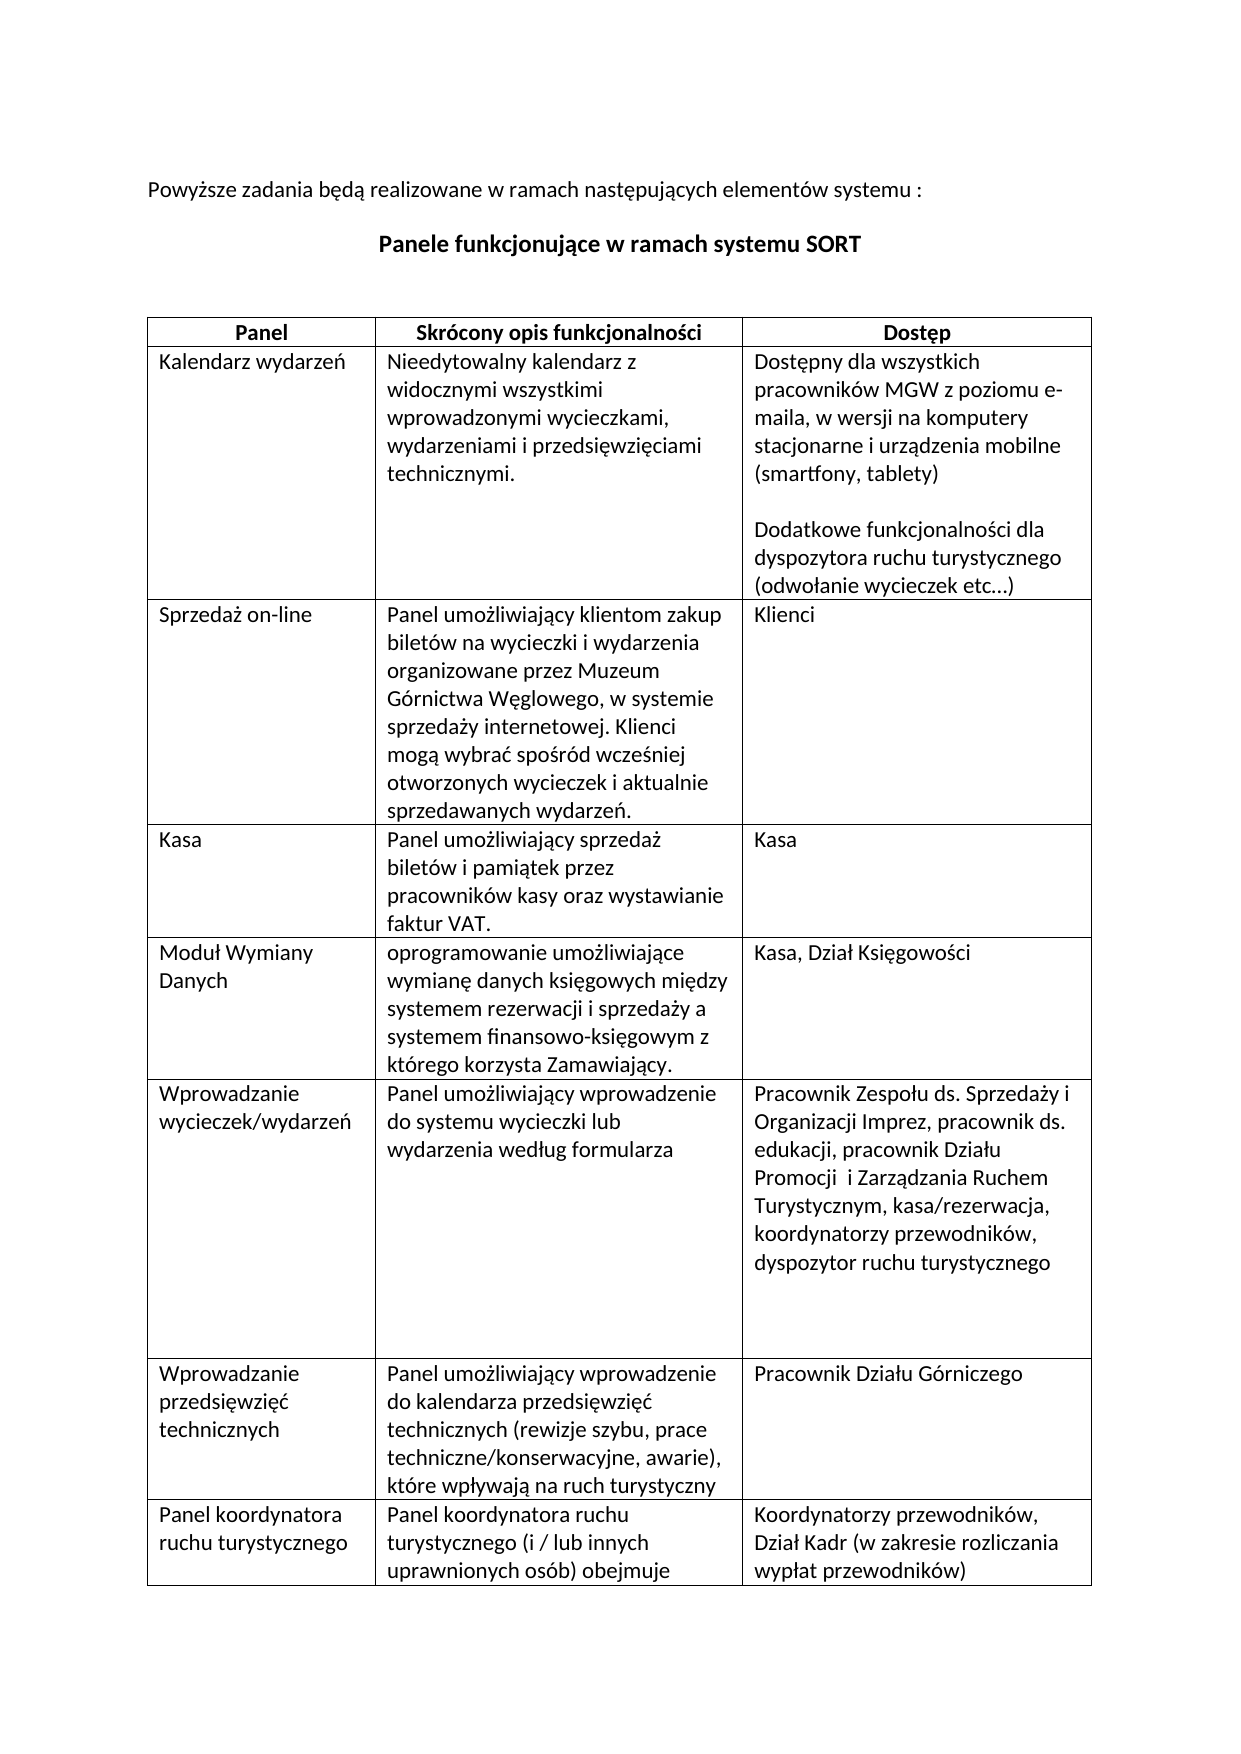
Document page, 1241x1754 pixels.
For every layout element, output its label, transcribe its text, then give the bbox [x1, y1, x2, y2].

text Powyższe zadania będą realizowane w ramach następujących elementów systemu : [148, 176, 1093, 204]
table_header Dostęp [743, 318, 1091, 346]
table_header Skrócony opis funkcjonalności [376, 318, 742, 346]
table_cell Dostępny dla wszystkich pracowników MGW z poziomu e-maila, w wersji na komputery stacjonarne i urządzenia mobilne (smartfony, tablety) Dodatkowe funkcjonalności dla dyspozytora ruchu turystycznego (odwołanie wycieczek etc…) [743, 347, 1091, 599]
table_cell Kalendarz wydarzeń [148, 347, 375, 599]
table_cell Panel koordynatora ruchu turystycznego [148, 1500, 375, 1584]
table_cell Klienci [743, 600, 1091, 824]
table_cell Kasa [148, 825, 375, 937]
table_cell Panel koordynatora ruchu turystycznego (i / lub innych uprawnionych osób) obejmuje [376, 1500, 742, 1584]
table_cell Kasa, Dział Księgowości [743, 938, 1091, 1078]
table_cell Pracownik Zespołu ds. Sprzedaży i Organizacji Imprez, pracownik ds. edukacji, pracownik Działu Promocji i Zarządzania Ruchem Turystycznym, kasa/rezerwacja, koordynatorzy przewodników, dyspozytor ruchu turystycznego [743, 1080, 1091, 1358]
table_cell Panel umożliwiający sprzedaż biletów i pamiątek przez pracowników kasy oraz wystawianie faktur VAT. [376, 825, 742, 937]
table_cell Koordynatorzy przewodników, Dział Kadr (w zakresie rozliczania wypłat przewodników) [743, 1500, 1091, 1584]
table_cell Sprzedaż on-line [148, 600, 375, 824]
table_cell Kasa [743, 825, 1091, 937]
table_cell oprogramowanie umożliwiające wymianę danych księgowych między systemem rezerwacji i sprzedaży a systemem finansowo-księgowym z którego korzysta Zamawiający. [376, 938, 742, 1078]
table_cell Panel umożliwiający klientom zakup biletów na wycieczki i wydarzenia organizowane przez Muzeum Górnictwa Węglowego, w systemie sprzedaży internetowej. Klienci mogą wybrać spośród wcześniej otworzonych wycieczek i aktualnie sprzedawanych wydarzeń. [376, 600, 742, 824]
table_cell Pracownik Działu Górniczego [743, 1359, 1091, 1499]
table_cell Moduł Wymiany Danych [148, 938, 375, 1078]
table_header Panel [148, 318, 375, 346]
text Panele funkcjonujące w ramach systemu SORT [148, 229, 1093, 259]
table_cell Wprowadzanie wycieczek/wydarzeń [148, 1080, 375, 1358]
table_cell Panel umożliwiający wprowadzenie do kalendarza przedsięwzięć technicznych (rewizje szybu, prace techniczne/konserwacyjne, awarie), które wpływają na ruch turystyczny [376, 1359, 742, 1499]
table_cell Panel umożliwiający wprowadzenie do systemu wycieczki lub wydarzenia według formularza [376, 1080, 742, 1358]
table_cell Nieedytowalny kalendarz z widocznymi wszystkimi wprowadzonymi wycieczkami, wydarzeniami i przedsięwzięciami technicznymi. [376, 347, 742, 599]
table_cell Wprowadzanie przedsięwzięć technicznych [148, 1359, 375, 1499]
